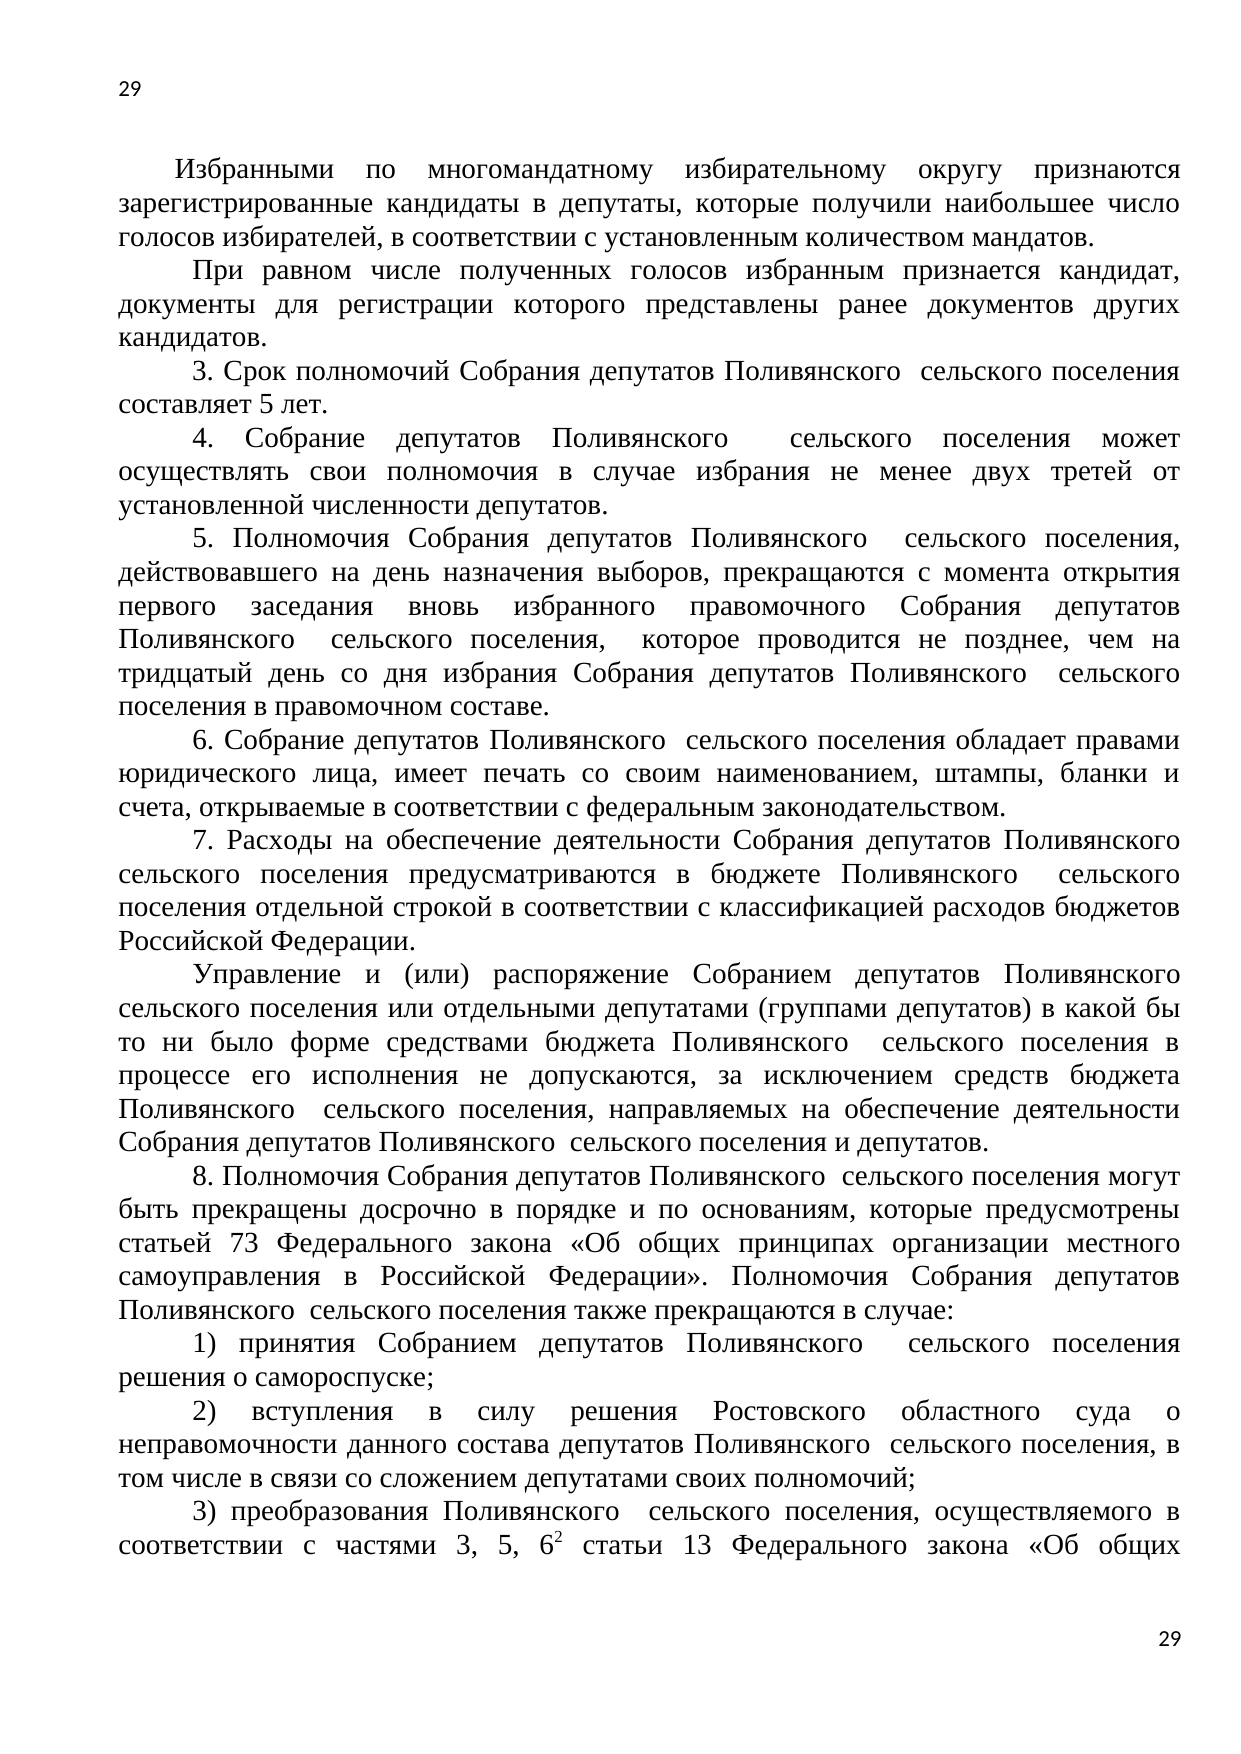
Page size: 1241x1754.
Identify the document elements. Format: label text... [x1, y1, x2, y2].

text 3. Срок полномочий Собрания депутатов Поливянского сельского поселения составляет 5 лет. [118, 353, 1181, 420]
text Избранными по многомандатному избирательному округу признаются зарегистрированные кандидаты в депутаты, которые получили наибольшее число голосов избирателей, в соответствии с установленным количеством мандатов. [118, 152, 1181, 252]
text 4. Собрание депутатов Поливянского сельского поселения может осуществлять свои полномочия в случае избрания не менее двух третей от установленной численности депутатов. [118, 420, 1181, 521]
text При равном числе полученных голосов избранным признается кандидат, документы для регистрации которого представлены ранее документов других кандидатов. [118, 252, 1181, 353]
text 8. Полномочия Собрания депутатов Поливянского сельского поселения могут быть прекращены досрочно в порядке и по основаниям, которые предусмотрены статьей 73 Федерального закона «Об общих принципах организации местного самоуправления в Российской Федерации». Полномочия Собрания депутатов Поливянского сельского поселения также прекращаются в случае: [118, 1158, 1181, 1326]
text 6. Собрание депутатов Поливянского сельского поселения обладает правами юридического лица, имеет печать со своим наименованием, штампы, бланки и счета, открываемые в соответствии с федеральным законодательством. [118, 722, 1181, 822]
text 5. Полномочия Собрания депутатов Поливянского сельского поселения, действовавшего на день назначения выборов, прекращаются с момента открытия первого заседания вновь избранного правомочного Собрания депутатов Поливянского сельского поселения, которое проводится не позднее, чем на тридцатый день со дня избрания Собрания депутатов Поливянского сельского поселения в правомочном составе. [118, 521, 1181, 722]
text Управление и (или) распоряжение Собранием депутатов Поливянского сельского поселения или отдельными депутатами (группами депутатов) в какой бы то ни было форме средствами бюджета Поливянского сельского поселения в процессе его исполнения не допускаются, за исключением средств бюджета Поливянского сельского поселения, направляемых на обеспечение деятельности Собрания депутатов Поливянского сельского поселения и депутатов. [118, 957, 1181, 1158]
text 2) вступления в силу решения Ростовского областного суда о неправомочности данного состава депутатов Поливянского сельского поселения, в том числе в связи со сложением депутатами своих полномочий; [118, 1393, 1181, 1493]
text 1) принятия Собранием депутатов Поливянского сельского поселения решения о самороспуске; [118, 1326, 1181, 1393]
text 7. Расходы на обеспечение деятельности Собрания депутатов Поливянского сельского поселения предусматриваются в бюджете Поливянского сельского поселения отдельной строкой в соответствии с классификацией расходов бюджетов Российской Федерации. [118, 822, 1181, 957]
text 3) преобразования Поливянского сельского поселения, осуществляемого в соответствии с частями 3, 5, 62 статьи 13 Федерального закона «Об общих [118, 1493, 1181, 1560]
